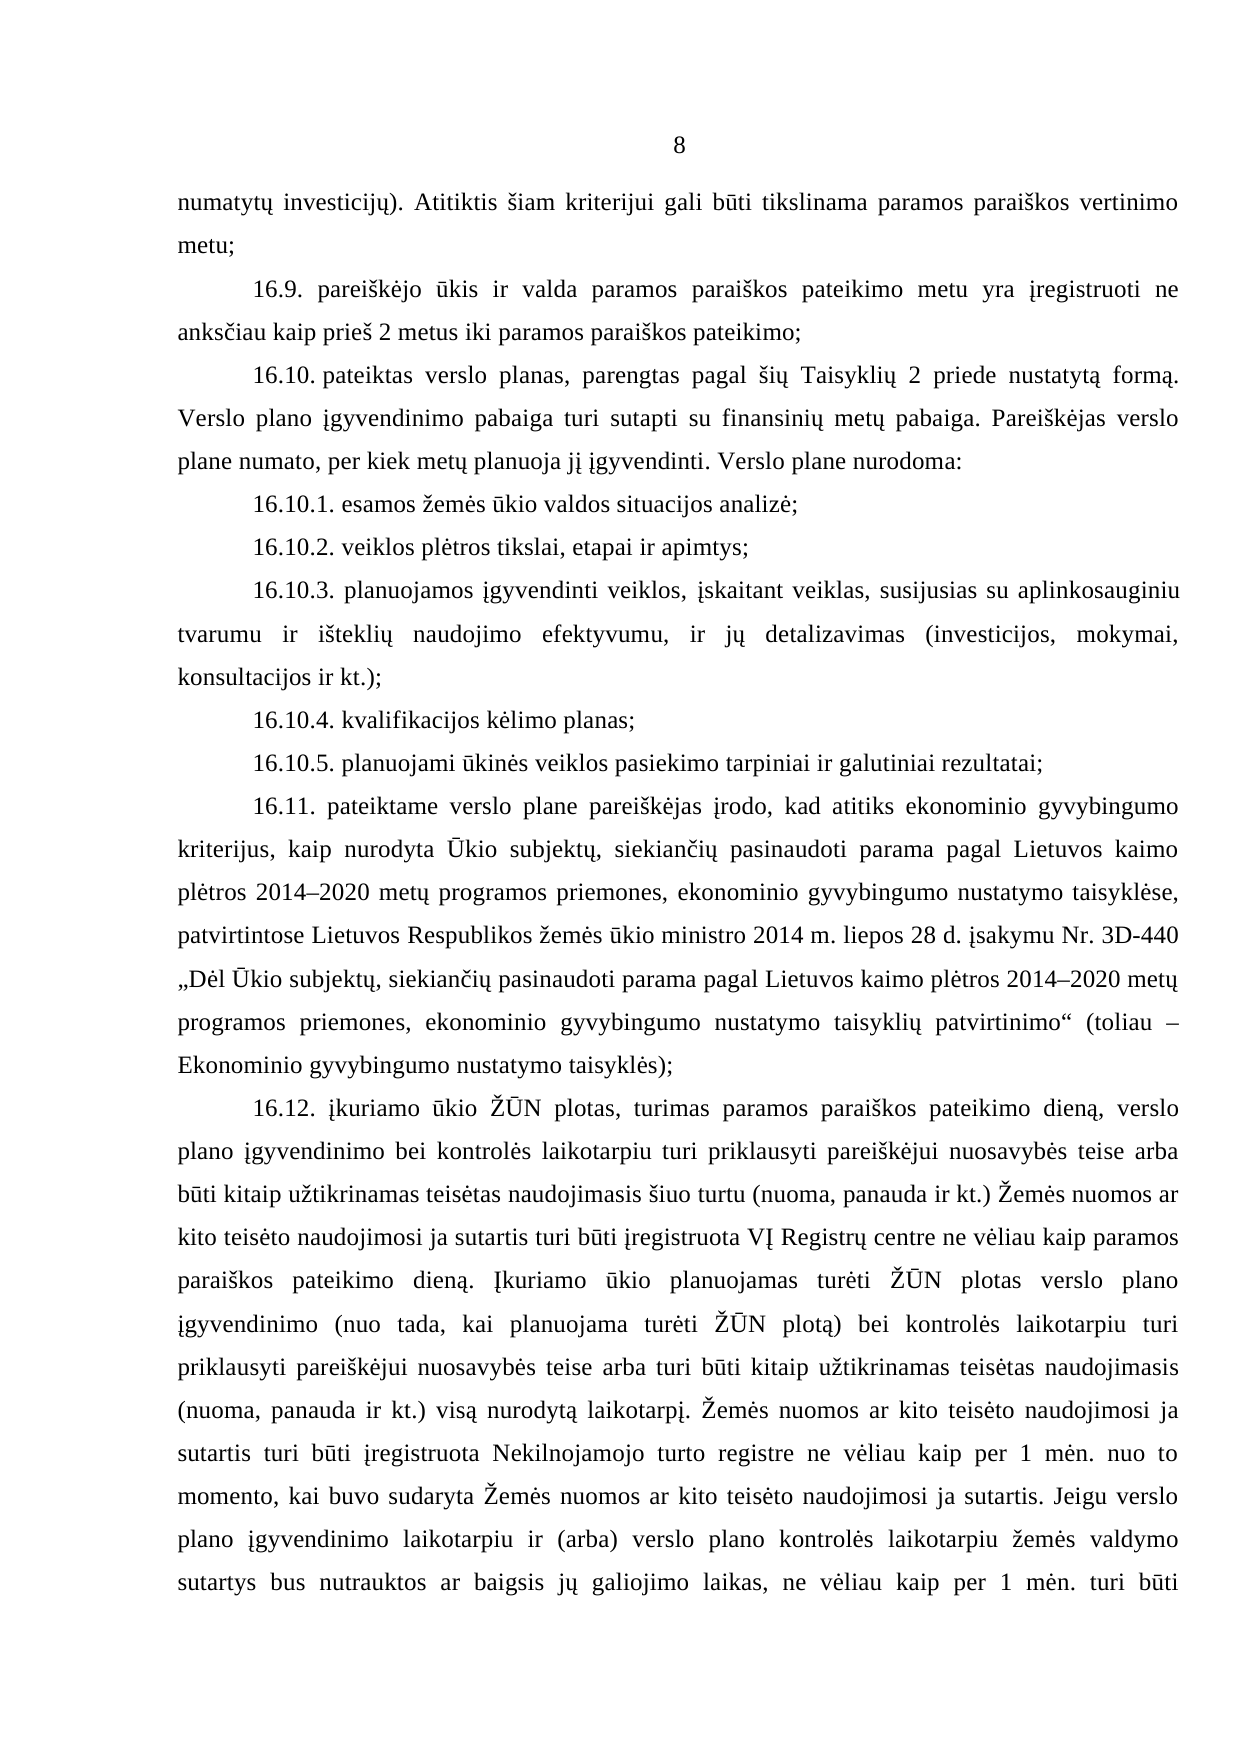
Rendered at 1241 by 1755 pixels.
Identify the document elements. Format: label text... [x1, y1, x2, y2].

text 16.10.1. esamos žemės ūkio valdos situacijos analizė; [177, 489, 1181, 518]
text 16.10.4. kvalifikacijos kėlimo planas; [177, 705, 1181, 734]
text 16.10. pateiktas verslo planas, parengtas pagal šių Taisyklių 2 priede nustatytą formą. Verslo plano įgyvendinimo pabaiga turi sutapti su finansinių metų pabaiga. Pareiškėjas verslo plane numato, per kiek metų planuoja jį įgyvendinti. Verslo plane nurodoma: [177, 360, 1181, 475]
text 16.11. pateiktame verslo plane pareiškėjas įrodo, kad atitiks ekonominio gyvybingumo kriterijus, kaip nurodyta Ūkio subjektų, siekiančių pasinaudoti parama pagal Lietuvos kaimo plėtros 2014–2020 metų programos priemones, ekonominio gyvybingumo nustatymo taisyklėse, patvirtintose Lietuvos Respublikos žemės ūkio ministro 2014 m. liepos 28 d. įsakymu Nr. 3D-440 „Dėl Ūkio subjektų, siekiančių pasinaudoti parama pagal Lietuvos kaimo plėtros 2014–2020 metų programos priemones, ekonominio gyvybingumo nustatymo taisyklių patvirtinimo“ (toliau – Ekonominio gyvybingumo nustatymo taisyklės); [177, 791, 1181, 1079]
text 16.12. įkuriamo ūkio ŽŪN plotas, turimas paramos paraiškos pateikimo dieną, verslo plano įgyvendinimo bei kontrolės laikotarpiu turi priklausyti pareiškėjui nuosavybės teise arba būti kitaip užtikrinamas teisėtas naudojimasis šiuo turtu (nuoma, panauda ir kt.) Žemės nuomos ar kito teisėto naudojimosi ja sutartis turi būti įregistruota VĮ Registrų centre ne vėliau kaip paramos paraiškos pateikimo dieną. Įkuriamo ūkio planuojamas turėti ŽŪN plotas verslo plano įgyvendinimo (nuo tada, kai planuojama turėti ŽŪN plotą) bei kontrolės laikotarpiu turi priklausyti pareiškėjui nuosavybės teise arba turi būti kitaip užtikrinamas teisėtas naudojimasis (nuoma, panauda ir kt.) visą nurodytą laikotarpį. Žemės nuomos ar kito teisėto naudojimosi ja sutartis turi būti įregistruota Nekilnojamojo turto registre ne vėliau kaip per 1 mėn. nuo to momento, kai buvo sudaryta Žemės nuomos ar kito teisėto naudojimosi ja sutartis. Jeigu verslo plano įgyvendinimo laikotarpiu ir (arba) verslo plano kontrolės laikotarpiu žemės valdymo sutartys bus nutrauktos ar baigsis jų galiojimo laikas, ne vėliau kaip per 1 mėn. turi būti [177, 1093, 1181, 1596]
text 16.10.5. planuojami ūkinės veiklos pasiekimo tarpiniai ir galutiniai rezultatai; [177, 748, 1181, 777]
text 16.10.2. veiklos plėtros tikslai, etapai ir apimtys; [177, 532, 1181, 561]
text 16.10.3. planuojamos įgyvendinti veiklos, įskaitant veiklas, susijusias su aplinkosauginiu tvarumu ir išteklių naudojimo efektyvumu, ir jų detalizavimas (investicijos, mokymai, konsultacijos ir kt.); [177, 576, 1181, 691]
text 16.9. pareiškėjo ūkis ir valda paramos paraiškos pateikimo metu yra įregistruoti ne anksčiau kaip prieš 2 metus iki paramos paraiškos pateikimo; [177, 274, 1181, 346]
text numatytų investicijų). Atitiktis šiam kriterijui gali būti tikslinama paramos paraiškos vertinimo metu; [177, 187, 1181, 259]
